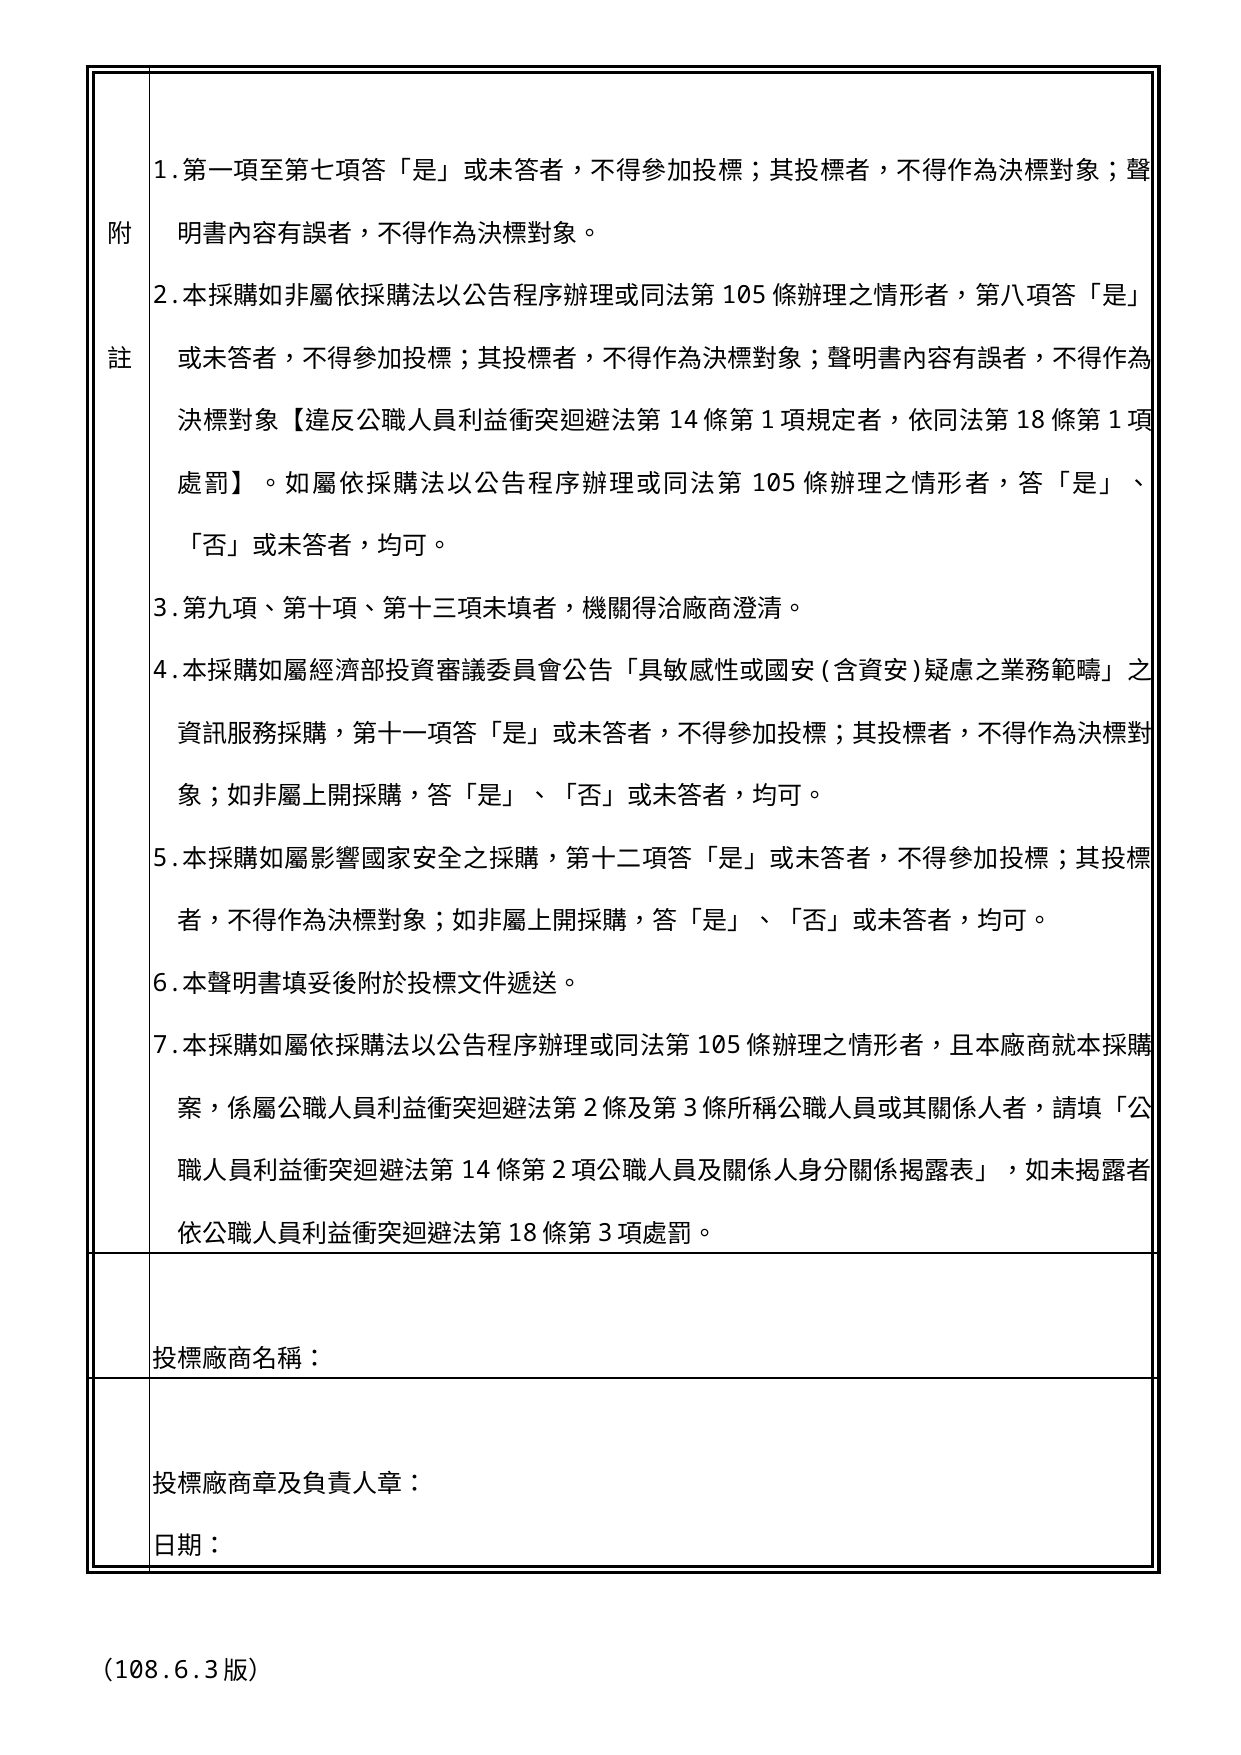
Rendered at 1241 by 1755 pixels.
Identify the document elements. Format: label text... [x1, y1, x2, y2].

table_cell 投標廠商章及負責人章： 日期： [150, 1379, 1151, 1564]
table_header 附 註 [90, 68, 149, 1252]
table_cell [95, 1379, 149, 1564]
table_header 第一項至第七項答「是」或未答者，不得參加投標；其投標者，不得作為決標對象；聲明書內容有誤者，不得作為決標對象。 本採購如非屬依採購法以公告程序辦理或同法第105條辦理之情形者，第八項答「是」或未答者，不得參加投標；其投標者，不得作為決標對象；聲明書內容有誤者，不得作為決標對象【違反公職人員利益衝突迴避法第14條第1項規定者，依同法第18條第1項處罰】。如屬依採購法以公告程序辦理或同法第105條辦理之情形者，答「是」、「否」或未答者，均可。 第九項、第十項、第十三項未填者，機關得洽廠商澄清。 本採購如屬經濟部投資審議委員會公告「具敏感性或國安(含資安)疑慮之業務範疇」之資訊服務採購，第十一項答「是」或未答者，不得參加投標；其投標者，不得作為決標對象；如非屬上開採購，答「是」、「否」或未答者，均可。 本採購如屬影響國家安全之採購，第十二項答「是」或未答者，不得參加投標；其投標者，不得作為決標對象；如非屬上開採購，答「是」、「否」或未答者，均可。 本聲明書填妥後附於投標文件遞送。 本採購如屬依採購法以公告程序辦理或同法第105條辦理之情形者，且本廠商就本採購案，係屬公職人員利益衝突迴避法第2條及第3條所稱公職人員或其關係人者，請填「公職人員利益衝突迴避法第14條第2項公職人員及關係人身分關係揭露表」，如未揭露者依公職人員利益衝突迴避法第18條第3項處罰。 [150, 68, 1156, 1252]
table_cell [95, 1254, 149, 1377]
text （108.6.3版） [89, 1627, 1152, 1689]
table_cell 投標廠商名稱： [150, 1254, 1151, 1377]
